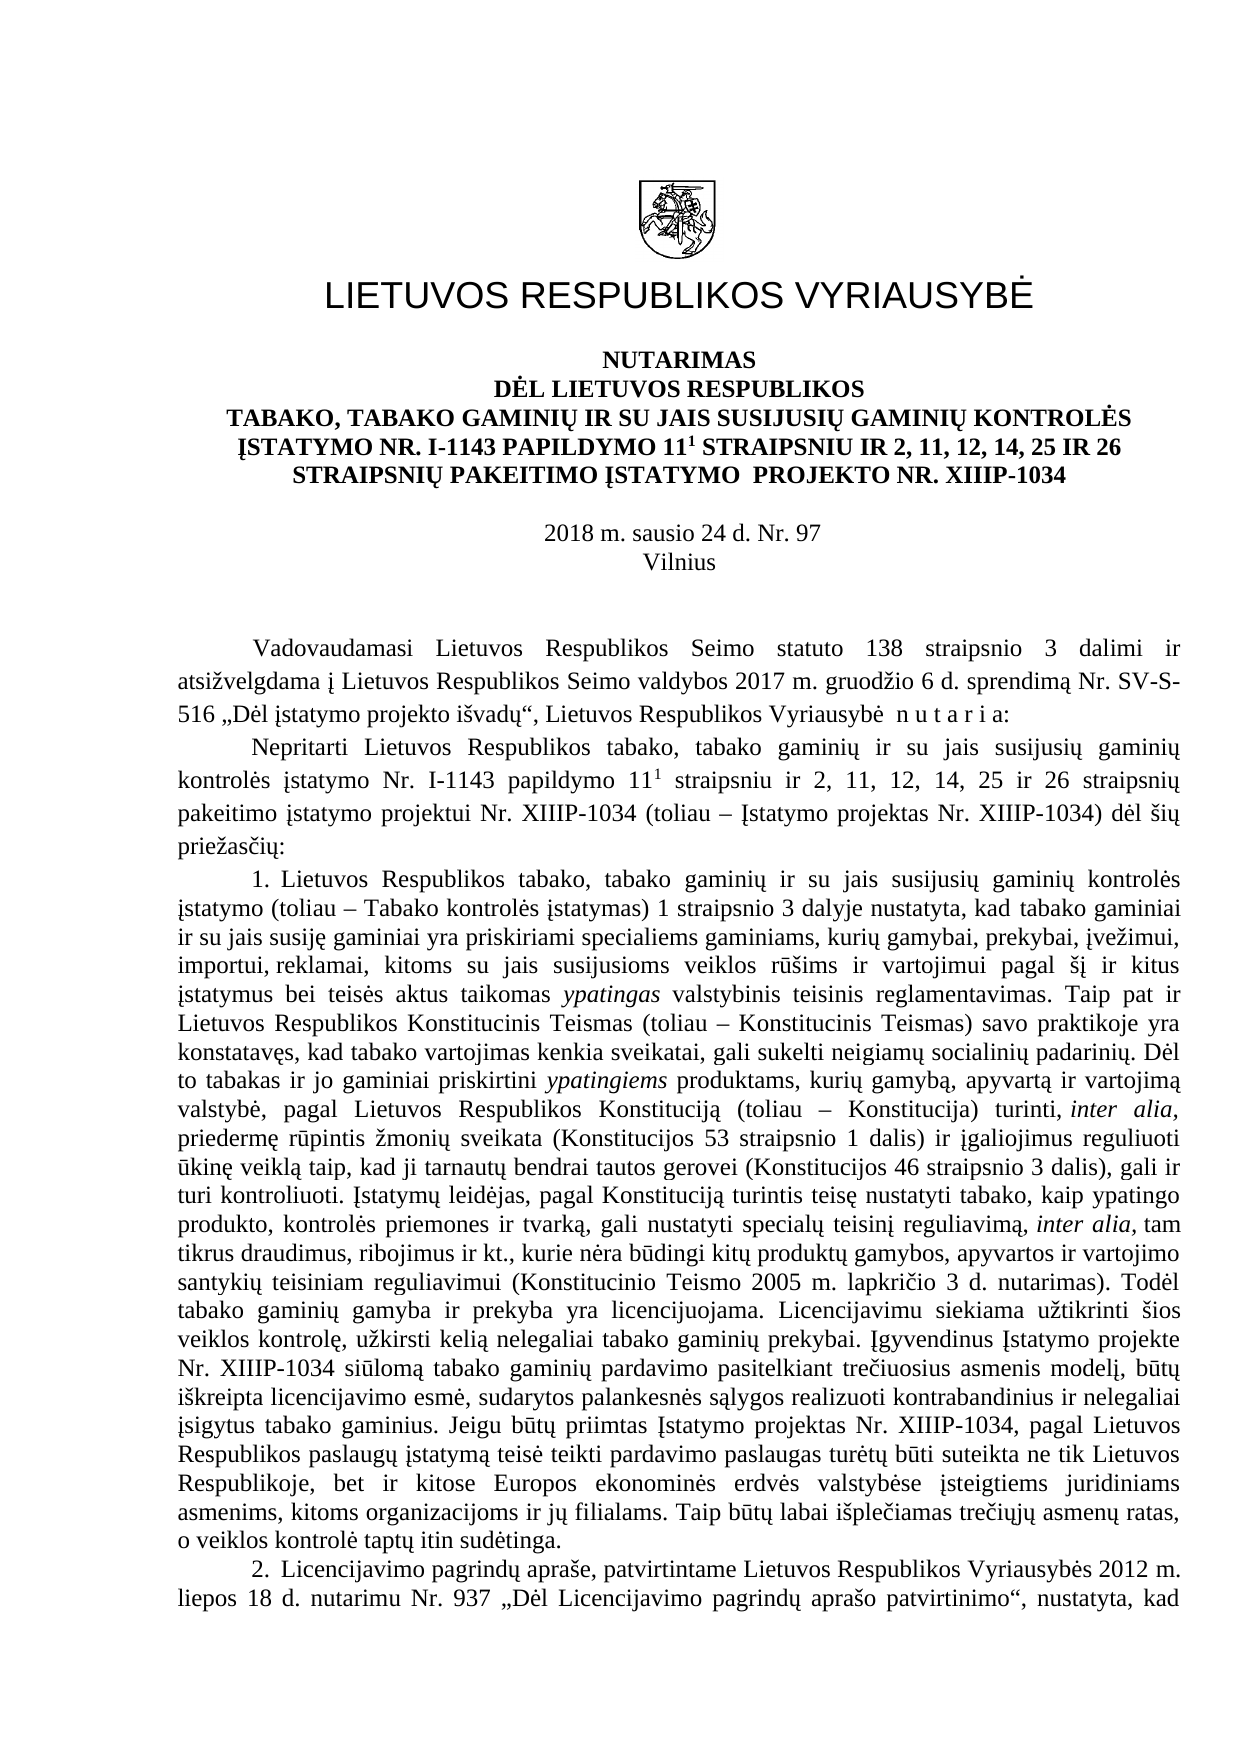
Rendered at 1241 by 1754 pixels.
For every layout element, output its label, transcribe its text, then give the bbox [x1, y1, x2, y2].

text DĖL LIETUVOS RESPUBLIKOS [177, 374, 1181, 403]
text TABAKO, TABAKO GAMINIŲ IR SU JAIS SUSIJUSIŲ GAMINIŲ KONTROLĖS ĮSTATYMO NR. I-1143 PAPILDYMO 111 STRAIPSNIU IR 2, 11, 12, 14, 25 IR 26 STRAIPSNIŲ PAKEITIMO ĮSTATYMO PROJEKTO NR. XIIIP-1034 [177, 403, 1181, 489]
text nutarimas [177, 345, 1181, 374]
text Lietuvos Respublikos Vyriausybė [177, 273, 1181, 317]
text 1. Lietuvos Respublikos tabako, tabako gaminių ir su jais susijusių gaminių kontrolės įstatymo (toliau – Tabako kontrolės įstatymas) 1 straipsnio 3 dalyje nustatyta, kad tabako gaminiai ir su jais susiję gaminiai yra priskiriami specialiems gaminiams, kurių gamybai, prekybai, įvežimui, importui, reklamai, kitoms su jais susijusioms veiklos rūšims ir vartojimui pagal šį ir kitus įstatymus bei teisės aktus taikomas ypatingas valstybinis teisinis reglamentavimas. Taip pat ir Lietuvos Respublikos Konstitucinis Teismas (toliau – Konstitucinis Teismas) savo praktikoje yra konstatavęs, kad tabako vartojimas kenkia sveikatai, gali sukelti neigiamų socialinių padarinių. Dėl to tabakas ir jo gaminiai priskirtini ypatingiems produktams, kurių gamybą, apyvartą ir vartojimą valstybė, pagal Lietuvos Respublikos Konstituciją (toliau – Konstitucija) turinti, inter alia, priedermę rūpintis žmonių sveikata (Konstitucijos 53 straipsnio 1 dalis) ir įgaliojimus reguliuoti ūkinę veiklą taip, kad ji tarnautų bendrai tautos gerovei (Konstitucijos 46 straipsnio 3 dalis), gali ir turi kontroliuoti. Įstatymų leidėjas, pagal Konstituciją turintis teisę nustatyti tabako, kaip ypatingo produkto, kontrolės priemones ir tvarką, gali nustatyti specialų teisinį reguliavimą, inter alia, tam tikrus draudimus, ribojimus ir kt., kurie nėra būdingi kitų produktų gamybos, apyvartos ir vartojimo santykių teisiniam reguliavimui (Konstitucinio Teismo 2005 m. lapkričio 3 d. nutarimas). Todėl tabako gaminių gamyba ir prekyba yra licencijuojama. Licencijavimu siekiama užtikrinti šios veiklos kontrolę, užkirsti kelią nelegaliai tabako gaminių prekybai. Įgyvendinus Įstatymo projekte Nr. XIIIP-1034 siūlomą tabako gaminių pardavimo pasitelkiant trečiuosius asmenis modelį, būtų iškreipta licencijavimo esmė, sudarytos palankesnės sąlygos realizuoti kontrabandinius ir nelegaliai įsigytus tabako gaminius. Jeigu būtų priimtas Įstatymo projektas Nr. XIIIP-1034, pagal Lietuvos Respublikos paslaugų įstatymą teisė teikti pardavimo paslaugas turėtų būti suteikta ne tik Lietuvos Respublikoje, bet ir kitose Europos ekonominės erdvės valstybėse įsteigtiems juridiniams asmenims, kitoms organizacijoms ir jų filialams. Taip būtų labai išplečiamas trečiųjų asmenų ratas, o veiklos kontrolė taptų itin sudėtinga. [177, 864, 1181, 1554]
text Vadovaudamasi Lietuvos Respublikos Seimo statuto 138 straipsnio 3 dalimi ir atsižvelgdama į Lietuvos Respublikos Seimo valdybos 2017 m. gruodžio 6 d. sprendimą Nr. SV-S-516 „Dėl įstatymo projekto išvadų“, Lietuvos Respublikos Vyriausybė n u t a r i a: [177, 633, 1181, 728]
text Vilnius [177, 547, 1181, 575]
text 2. Licencijavimo pagrindų apraše, patvirtintame Lietuvos Respublikos Vyriausybės 2012 m. liepos 18 d. nutarimu Nr. 937 „Dėl Licencijavimo pagrindų aprašo patvirtinimo“, nustatyta, kad [177, 1554, 1181, 1612]
text 2018 m. sausio 24 d. Nr. 97 [177, 518, 1181, 547]
text Nepritarti Lietuvos Respublikos tabako, tabako gaminių ir su jais susijusių gaminių kontrolės įstatymo Nr. I-1143 papildymo 111 straipsniu ir 2, 11, 12, 14, 25 ir 26 straipsnių pakeitimo įstatymo projektui Nr. XIIIP-1034 (toliau – Įstatymo projektas Nr. XIIIP-1034) dėl šių priežasčių: [177, 732, 1181, 860]
